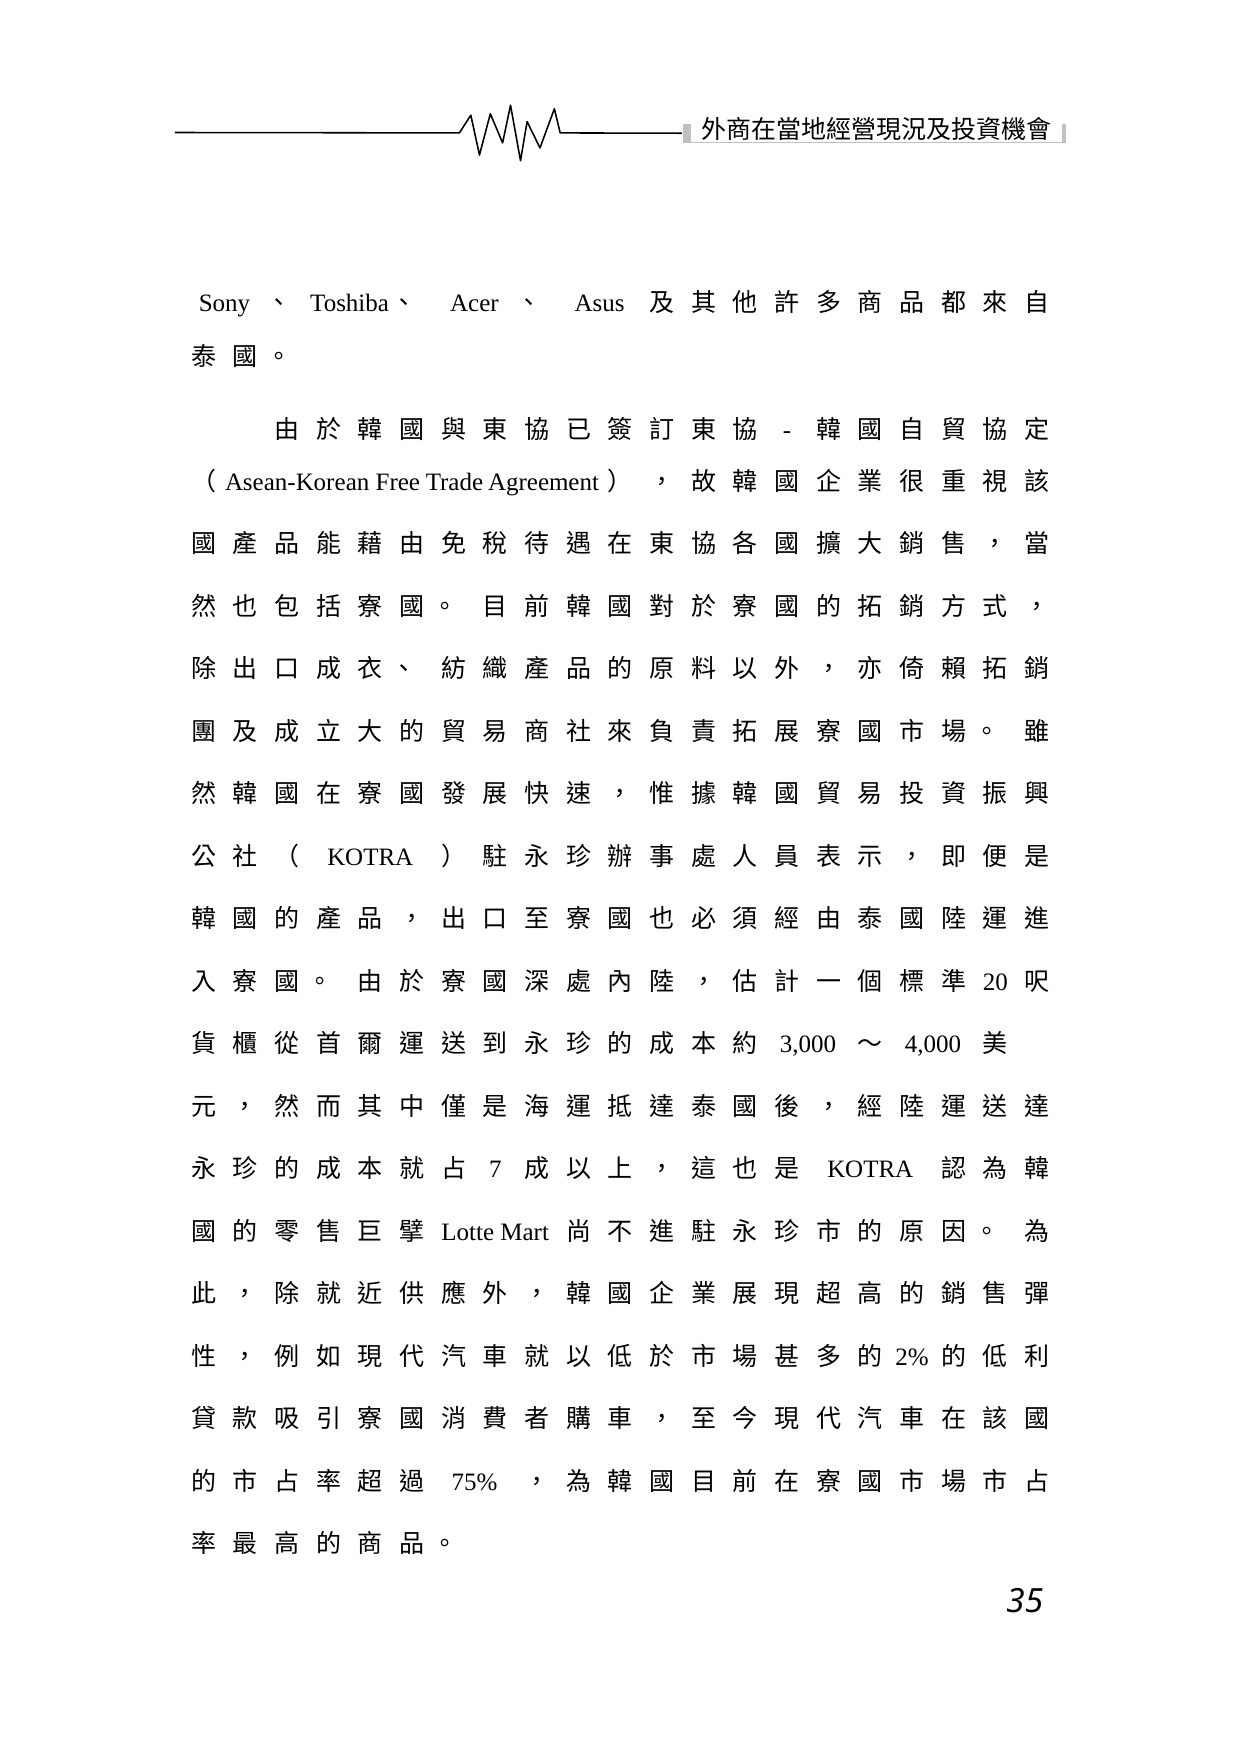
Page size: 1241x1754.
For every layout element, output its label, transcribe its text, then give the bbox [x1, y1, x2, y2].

text Sony、Toshiba、Acer、Asus及其他許多商品都來自泰國。 [183, 250, 1058, 375]
text 由於韓國與東協已簽訂東協-韓國自貿協定（Asean-Korean Free Trade Agreement），故韓國企業很重視該國產品能藉由免稅待遇在東協各國擴大銷售，當然也包括寮國。目前韓國對於寮國的拓銷方式，除出口成衣、紡織產品的原料以外，亦倚賴拓銷團及成立大的貿易商社來負責拓展寮國市場。雖然韓國在寮國發展快速，惟據韓國貿易投資振興公社（KOTRA）駐永珍辦事處人員表示，即便是韓國的產品，出口至寮國也必須經由泰國陸運進入寮國。由於寮國深處內陸，估計一個標準20呎貨櫃從首爾運送到永珍的成本約3,000～4,000美元，然而其中僅是海運抵達泰國後，經陸運送達永珍的成本就占7成以上，這也是KOTRA認為韓國的零售巨擘Lotte Mart尚不進駐永珍市的原因。為此，除就近供應外，韓國企業展現超高的銷售彈性，例如現代汽車就以低於市場甚多的2%的低利貸款吸引寮國消費者購車，至今現代汽車在該國的市占率超過75%，為韓國目前在寮國市場市占率最高的商品。 [183, 375, 1058, 1563]
